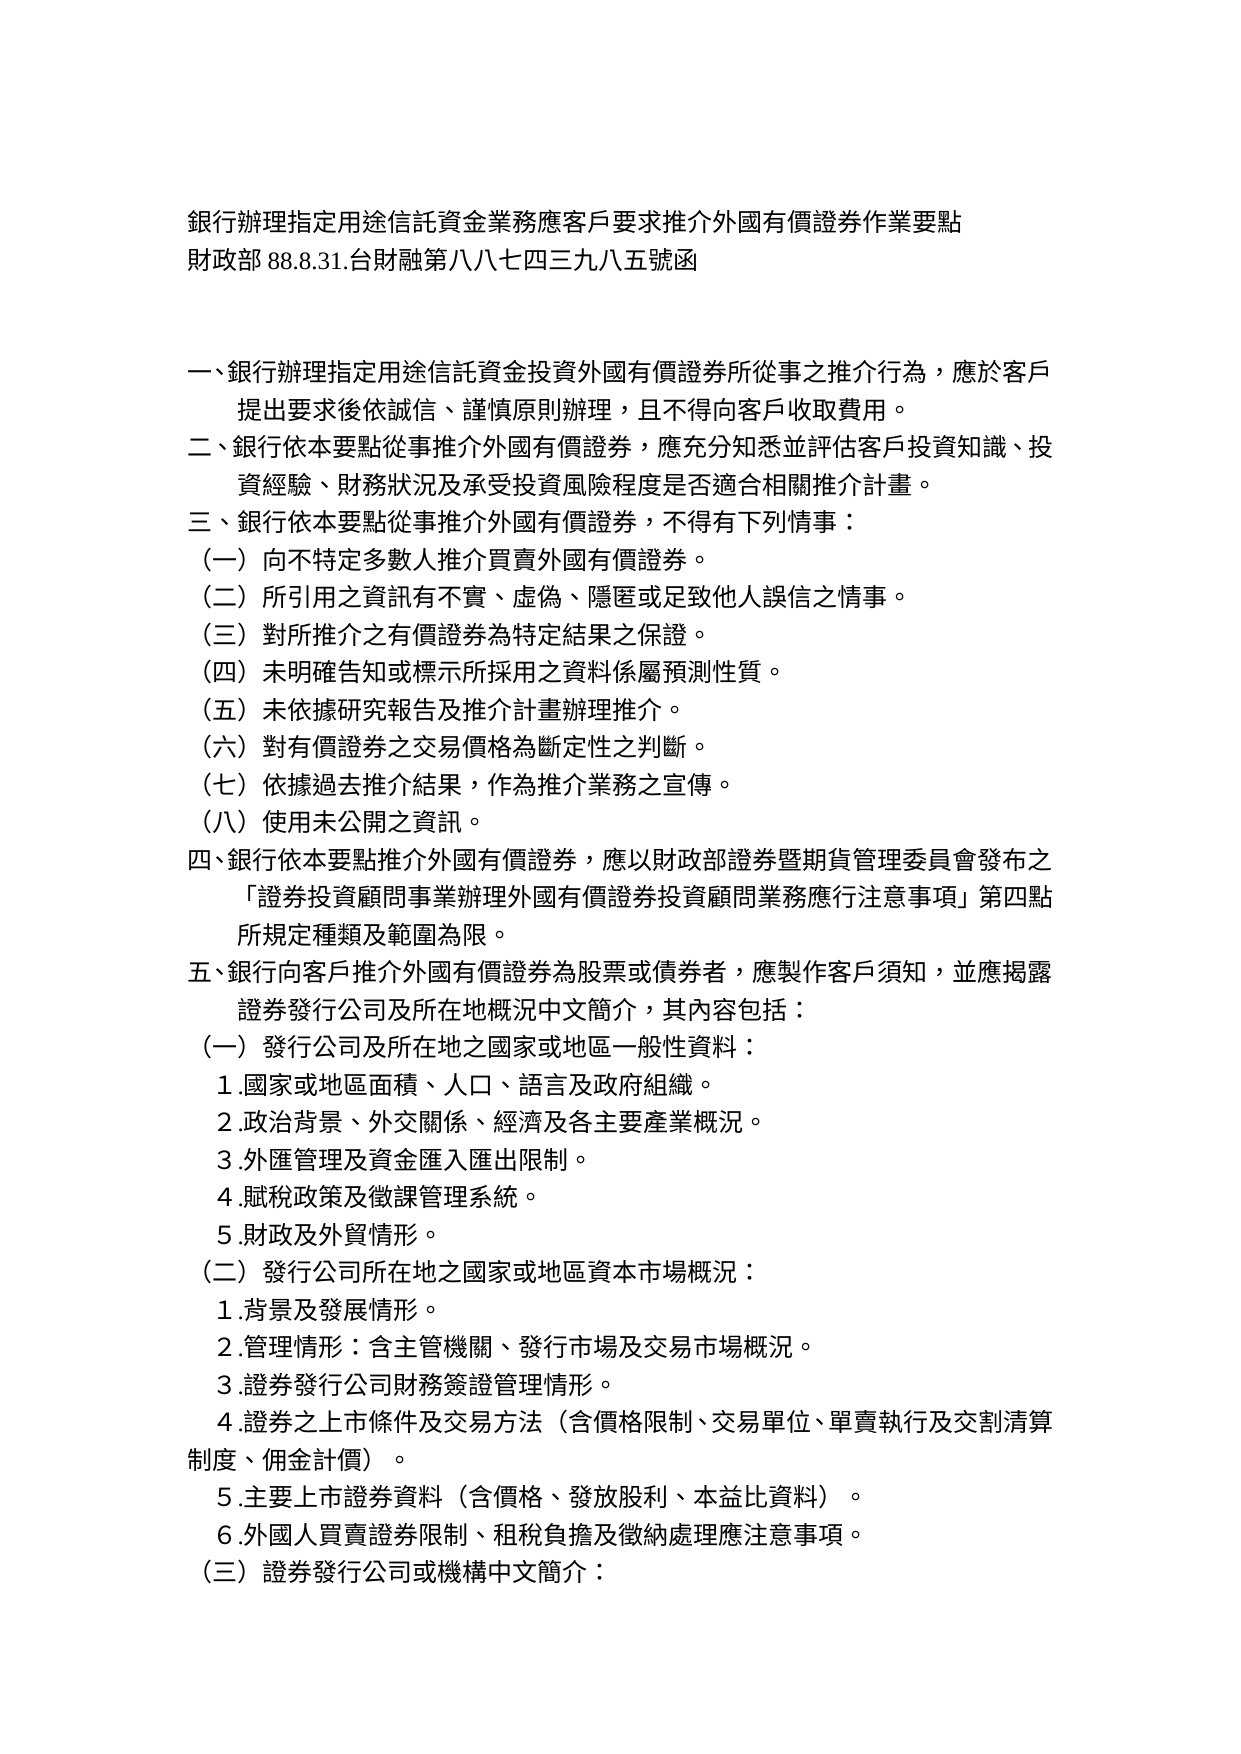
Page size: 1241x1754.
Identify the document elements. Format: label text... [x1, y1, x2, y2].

text １.背景及發展情形。 [187, 1289, 1053, 1327]
text 二、銀行依本要點從事推介外國有價證券，應充分知悉並評估客戶投資知識、投資經驗、財務狀況及承受投資風險程度是否適合相關推介計畫。 [187, 427, 1053, 502]
text ４.賦稅政策及徵課管理系統。 [187, 1177, 1053, 1214]
text （五）未依據研究報告及推介計畫辦理推介。 [187, 689, 1053, 727]
text ５.主要上市證券資料（含價格、發放股利、本益比資料）。 [187, 1477, 1053, 1514]
text （七）依據過去推介結果，作為推介業務之宣傳。 [187, 764, 1053, 802]
text １.國家或地區面積、人口、語言及政府組織。 [187, 1064, 1053, 1102]
text （三）證券發行公司或機構中文簡介： [187, 1552, 1053, 1589]
text （一）發行公司及所在地之國家或地區一般性資料： [187, 1027, 1053, 1064]
text 一、銀行辦理指定用途信託資金投資外國有價證券所從事之推介行為，應於客戶提出要求後依誠信、謹慎原則辦理，且不得向客戶收取費用。 [187, 352, 1053, 427]
text （二）所引用之資訊有不實、虛偽、隱匿或足致他人誤信之情事。 [187, 577, 1053, 614]
text （三）對所推介之有價證券為特定結果之保證。 [187, 614, 1053, 652]
text 財政部88.8.31.台財融第八八七四三九八五號函 [187, 239, 1053, 277]
text （一）向不特定多數人推介買賣外國有價證券。 [187, 539, 1053, 577]
text 五、銀行向客戶推介外國有價證券為股票或債券者，應製作客戶須知，並應揭露證券發行公司及所在地概況中文簡介，其內容包括： [187, 952, 1053, 1027]
text 四、銀行依本要點推介外國有價證券，應以財政部證券暨期貨管理委員會發布之「證券投資顧問事業辦理外國有價證券投資顧問業務應行注意事項」第四點所規定種類及範圍為限。 [187, 839, 1053, 952]
text ５.財政及外貿情形。 [187, 1214, 1053, 1252]
text （六）對有價證券之交易價格為斷定性之判斷。 [187, 727, 1053, 764]
text ３.證券發行公司財務簽證管理情形。 [187, 1364, 1053, 1402]
text ４.證券之上市條件及交易方法（含價格限制、交易單位、單賣執行及交割清算制度、佣金計價）。 [187, 1402, 1053, 1477]
text ２.管理情形：含主管機關、發行市場及交易市場概況。 [187, 1327, 1053, 1364]
text 銀行辦理指定用途信託資金業務應客戶要求推介外國有價證券作業要點 [187, 202, 1053, 239]
text ３.外匯管理及資金匯入匯出限制。 [187, 1139, 1053, 1177]
text （四）未明確告知或標示所採用之資料係屬預測性質。 [187, 652, 1053, 689]
text （二）發行公司所在地之國家或地區資本市場概況： [187, 1252, 1053, 1289]
text ６.外國人買賣證券限制、租稅負擔及徵納處理應注意事項。 [187, 1514, 1053, 1552]
text （八）使用未公開之資訊。 [187, 802, 1053, 839]
text 三、銀行依本要點從事推介外國有價證券，不得有下列情事： [187, 502, 1053, 539]
text ２.政治背景、外交關係、經濟及各主要產業概況。 [187, 1102, 1053, 1139]
